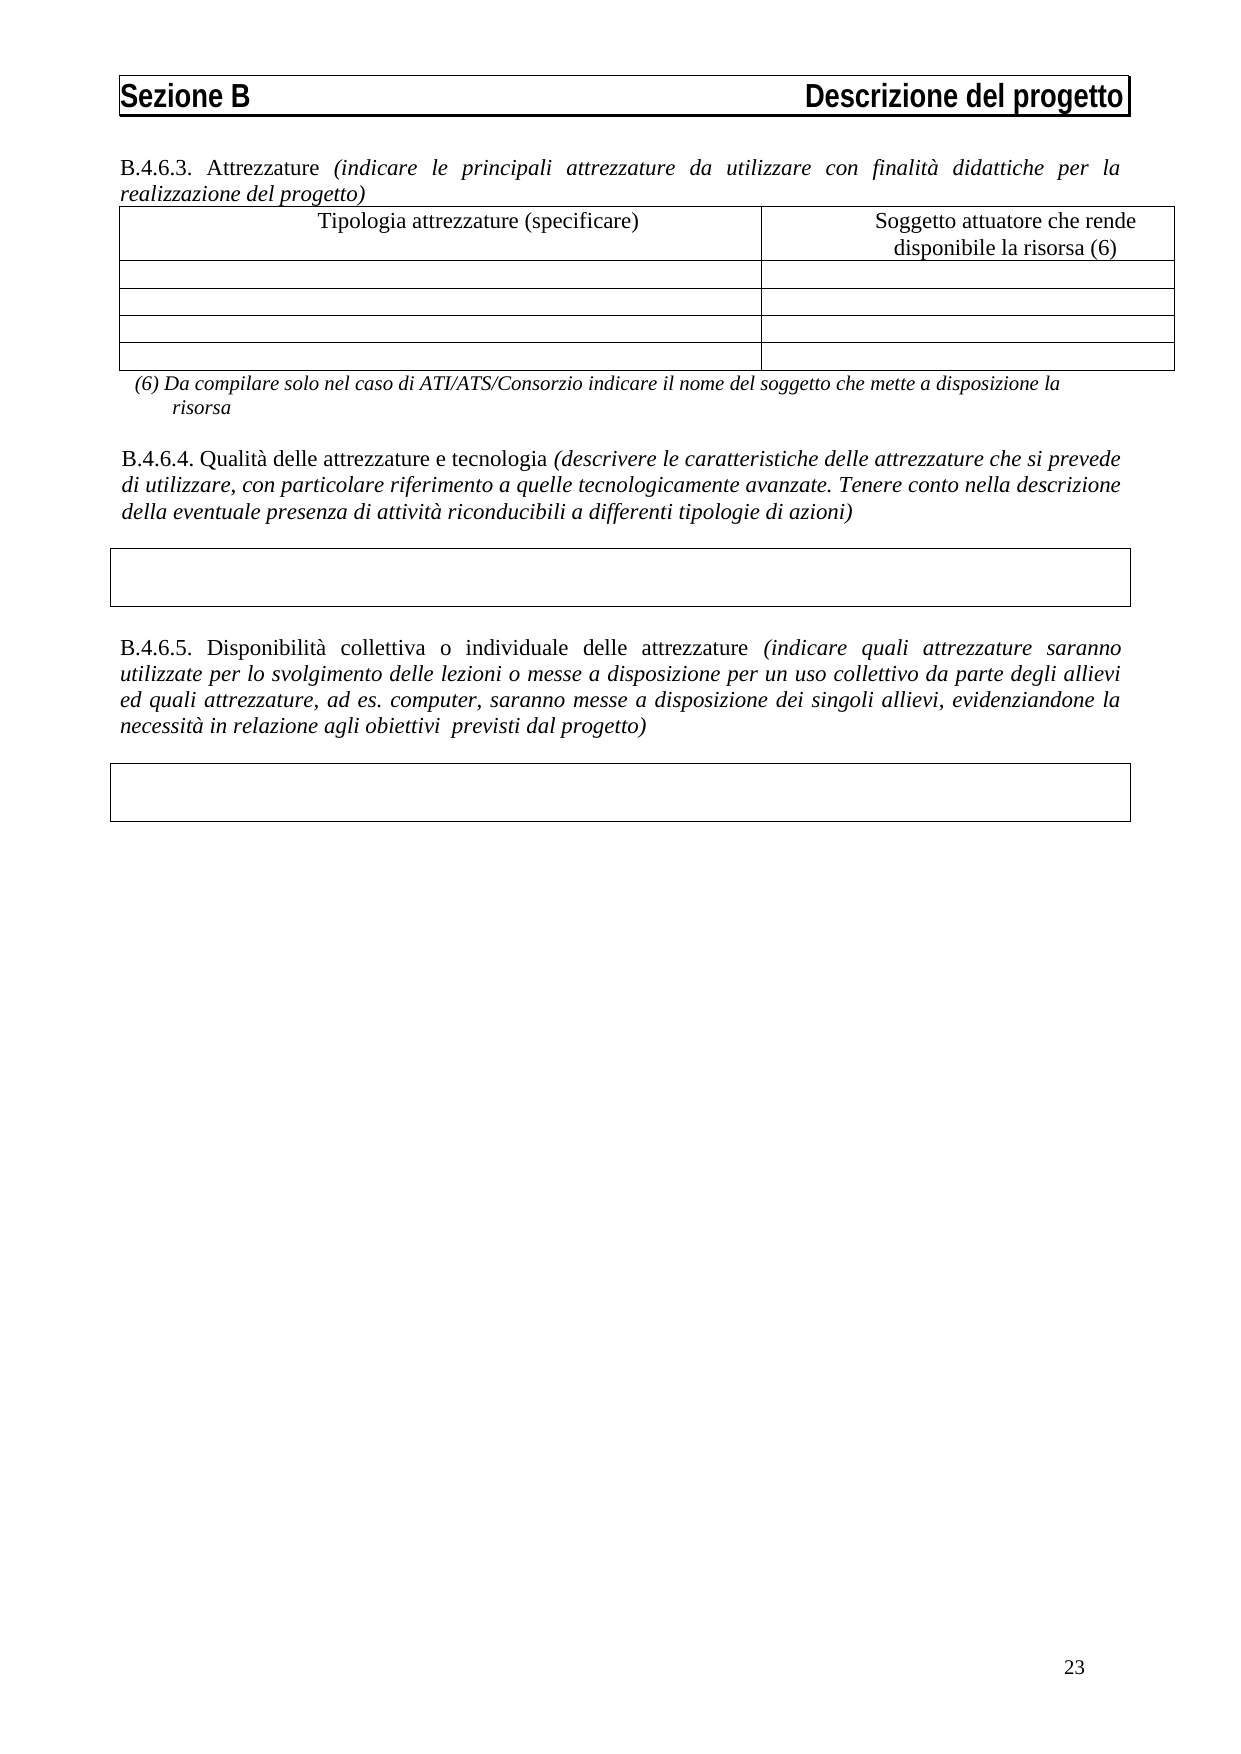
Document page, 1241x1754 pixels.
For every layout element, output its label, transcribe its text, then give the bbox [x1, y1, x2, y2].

table_cell [120, 289, 761, 315]
table_cell [120, 261, 761, 287]
table_cell [120, 343, 761, 369]
text B.4.6.5. Disponibilità collettiva o individuale delle attrezzature (indicare quali attrezzature saranno utilizzate per lo svolgimento delle lezioni o messe a disposizione per un uso collettivo da parte degli allievi ed quali attrezzature, ad es. computer, saranno messe a disposizione dei singoli allievi, evidenziandone la necessità in relazione agli obiettivi previsti dal progetto) [120, 633, 1122, 739]
text (6) Da compilare solo nel caso di ATI/ATS/Consorzio indicare il nome del soggetto che mette a disposizione la risorsa [134, 371, 1122, 419]
table_cell [762, 261, 1174, 287]
table_header Soggetto attuatore che rende disponibile la risorsa (6) [762, 207, 1174, 260]
table_cell [120, 316, 761, 342]
table_cell [762, 343, 1174, 369]
table_cell [762, 289, 1174, 315]
table_header Tipologia attrezzature (specificare) [120, 207, 761, 260]
table_cell [762, 316, 1174, 342]
subtitle B.4.6.4. Qualità delle attrezzature e tecnologia (descrivere le caratteristiche delle attrezzature che si prevede di utilizzare, con particolare riferimento a quelle tecnologicamente avanzate. Tenere conto nella descrizione della eventuale presenza di attività riconducibili a differenti tipologie di azioni) [121, 445, 1122, 524]
text B.4.6.3. Attrezzature (indicare le principali attrezzature da utilizzare con finalità didattiche per la realizzazione del progetto) [120, 153, 1122, 206]
